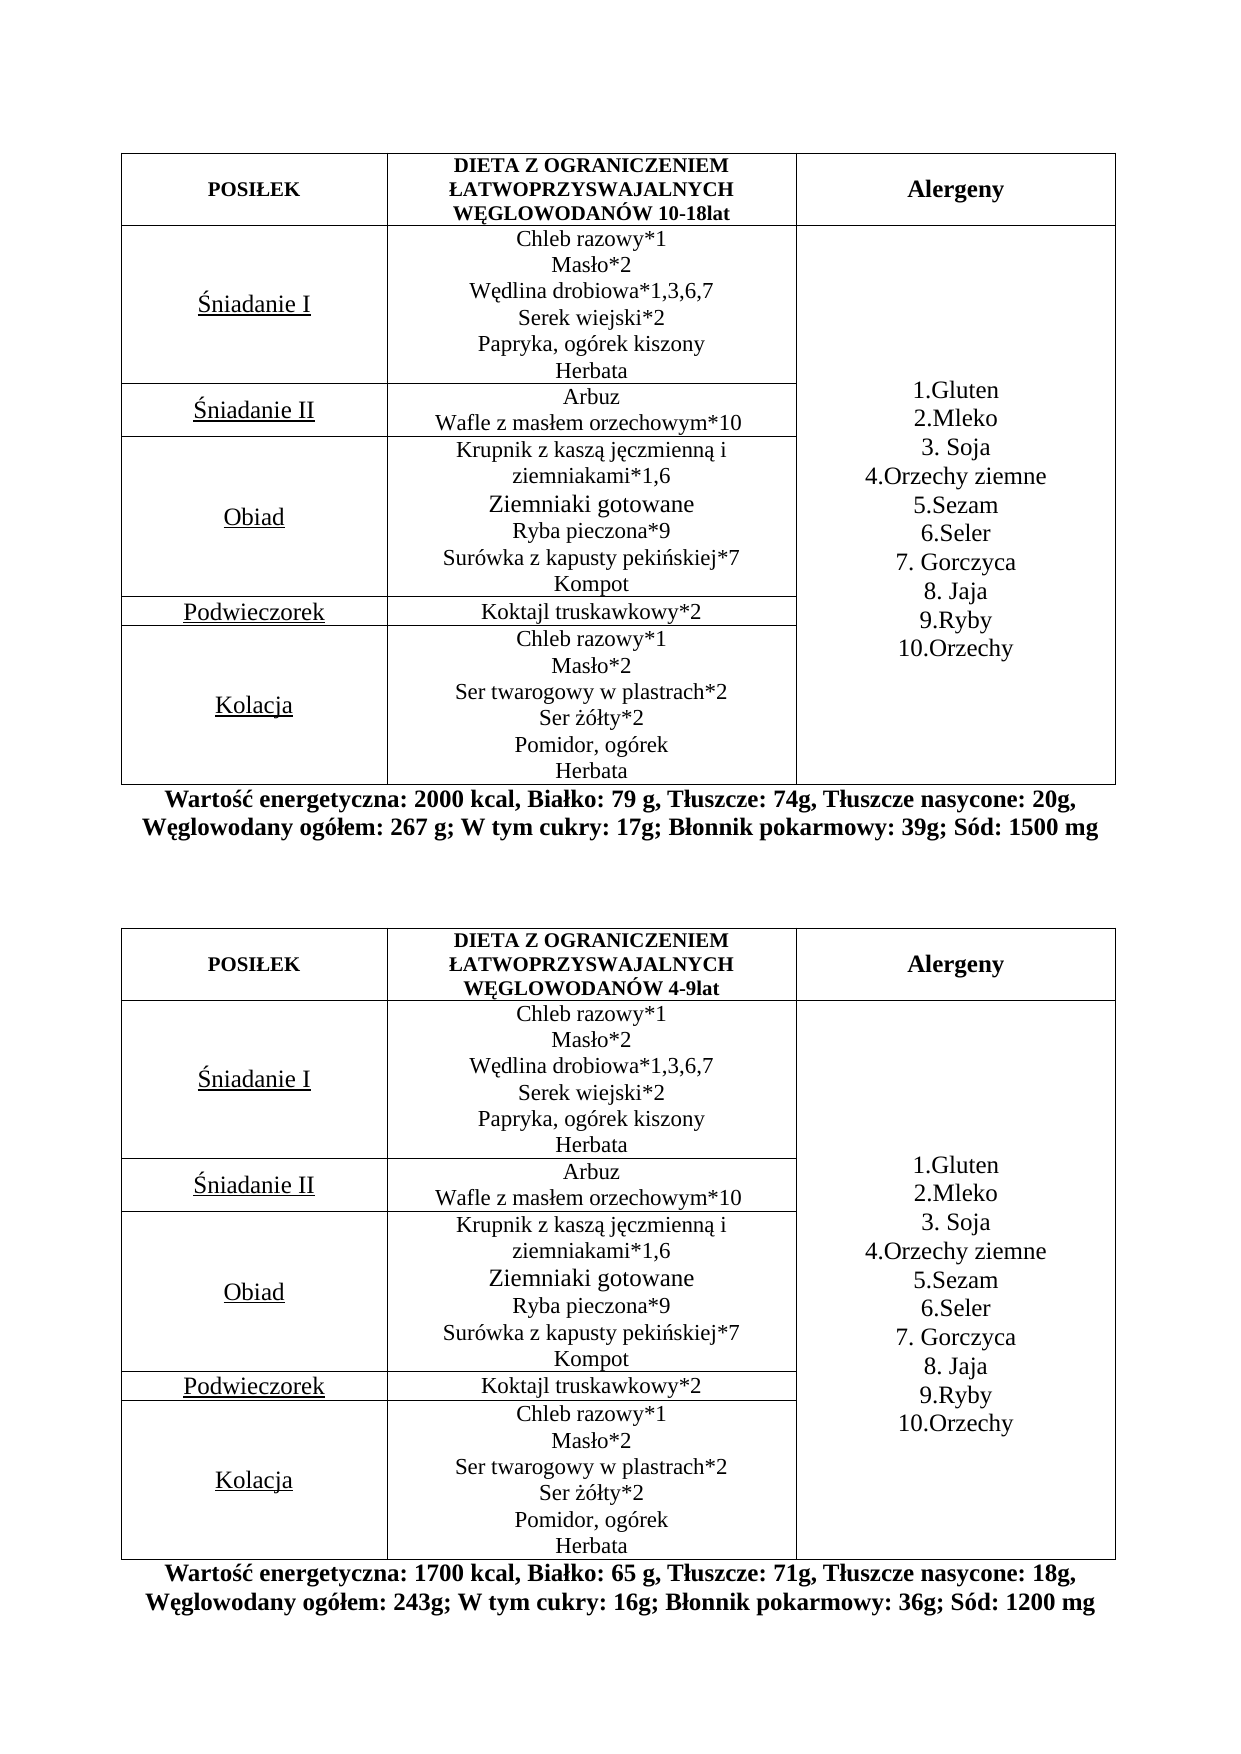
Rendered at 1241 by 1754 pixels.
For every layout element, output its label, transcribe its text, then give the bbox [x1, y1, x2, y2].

table_cell Krupnik z kaszą jęczmienną i ziemniakami*1,6 Ziemniaki gotowane Ryba pieczona*9 Surówka z kapusty pekińskiej*7 Kompot [388, 1212, 796, 1371]
table_header DIETA Z OGRANICZENIEM ŁATWOPRZYSWAJALNYCH WĘGLOWODANÓW 4-9lat [388, 929, 796, 1000]
table_cell Chleb razowy*1 Masło*2 Wędlina drobiowa*1,3,6,7 Serek wiejski*2 Papryka, ogórek kiszony Herbata [388, 226, 796, 383]
table_cell Koktajl truskawkowy*2 [388, 1372, 796, 1400]
table_header POSIŁEK [122, 929, 387, 1000]
text Wartość energetyczna: 2000 kcal, Białko: 79 g, Tłuszcze: 74g, Tłuszcze nasycone: 20g, Węglowodany ogółem: 267 g; W tym cukry: 17g; Błonnik pokarmowy: 39g; Sód: 1500 mg [118, 784, 1122, 841]
table_cell Obiad [122, 1212, 387, 1371]
table_cell Śniadanie I [122, 1001, 387, 1158]
table_cell Śniadanie II [122, 384, 387, 436]
table_cell Podwieczorek [122, 1372, 387, 1400]
text Wartość energetyczna: 1700 kcal, Białko: 65 g, Tłuszcze: 71g, Tłuszcze nasycone: 18g, Węglowodany ogółem: 243g; W tym cukry: 16g; Błonnik pokarmowy: 36g; Sód: 1200 mg [118, 1558, 1122, 1616]
table_header Alergeny [797, 154, 1115, 225]
table_cell Arbuz Wafle z masłem orzechowym*10 [388, 1159, 796, 1211]
table_cell Śniadanie I [122, 226, 387, 383]
table_cell Chleb razowy*1 Masło*2 Wędlina drobiowa*1,3,6,7 Serek wiejski*2 Papryka, ogórek kiszony Herbata [388, 1001, 796, 1158]
table_cell Obiad [122, 437, 387, 596]
table_cell Podwieczorek [122, 597, 387, 625]
table_cell Krupnik z kaszą jęczmienną i ziemniakami*1,6 Ziemniaki gotowane Ryba pieczona*9 Surówka z kapusty pekińskiej*7 Kompot [388, 437, 796, 596]
table_cell Chleb razowy*1 Masło*2 Ser twarogowy w plastrach*2 Ser żółty*2 Pomidor, ogórek Herbata [388, 626, 796, 783]
table_header POSIŁEK [122, 154, 387, 225]
table_cell Chleb razowy*1 Masło*2 Ser twarogowy w plastrach*2 Ser żółty*2 Pomidor, ogórek Herbata [388, 1401, 796, 1558]
table_header DIETA Z OGRANICZENIEM ŁATWOPRZYSWAJALNYCH WĘGLOWODANÓW 10-18lat [388, 154, 796, 225]
table_cell Kolacja [122, 626, 387, 783]
table_header Alergeny [797, 929, 1115, 1000]
table_cell Śniadanie II [122, 1159, 387, 1211]
table_cell 1.Gluten 2.Mleko 3. Soja 4.Orzechy ziemne 5.Sezam 6.Seler 7. Gorczyca 8. Jaja 9.Ryby 10.Orzechy [797, 1001, 1115, 1558]
table_cell Arbuz Wafle z masłem orzechowym*10 [388, 384, 796, 436]
table_cell 1.Gluten 2.Mleko 3. Soja 4.Orzechy ziemne 5.Sezam 6.Seler 7. Gorczyca 8. Jaja 9.Ryby 10.Orzechy [797, 226, 1115, 783]
table_cell Kolacja [122, 1401, 387, 1558]
table_cell Koktajl truskawkowy*2 [388, 597, 796, 625]
